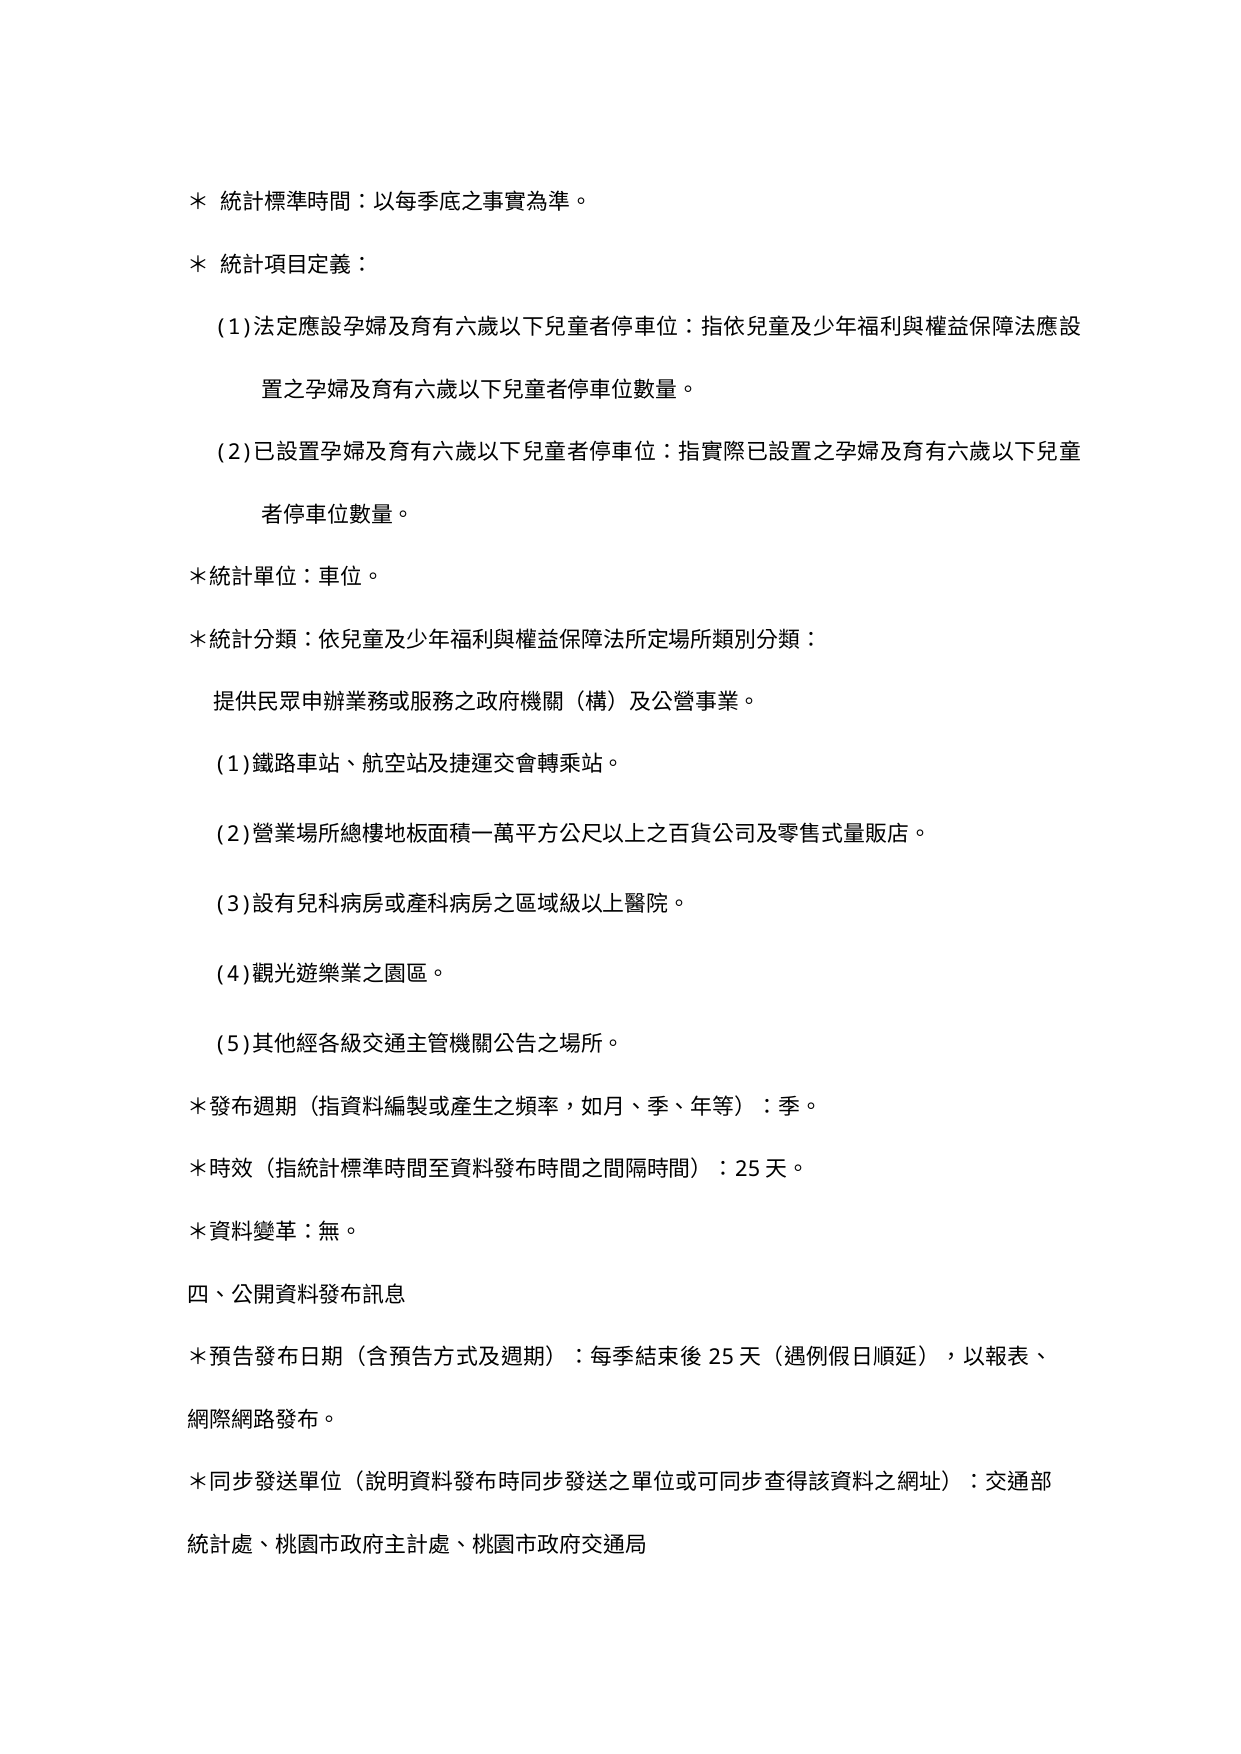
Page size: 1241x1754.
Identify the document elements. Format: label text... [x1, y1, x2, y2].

list 鐵路車站、航空站及捷運交會轉乘站。 [213, 721, 1053, 783]
list 法定應設孕婦及育有六歲以下兒童者停車位：指依兒童及少年福利與權益保障法應設置之孕婦及育有六歲以下兒童者停車位數量。 [214, 283, 1084, 408]
list 其他經各級交通主管機關公告之場所。 [213, 1001, 1053, 1063]
list 觀光遊樂業之園區。 [213, 931, 1053, 993]
text ＊同步發送單位（說明資料發布時同步發送之單位或可同步查得該資料之網址）：交通部統計處、桃園市政府主計處、桃園市政府交通局 [187, 1438, 1053, 1563]
text ＊預告發布日期（含預告方式及週期）：每季結束後25天（遇例假日順延），以報表、網際網路發布。 [187, 1313, 1053, 1438]
text ＊ 統計標準時間：以每季底之事實為準。 [187, 158, 1053, 221]
list 營業場所總樓地板面積一萬平方公尺以上之百貨公司及零售式量販店。 [213, 791, 1053, 853]
text 提供民眾申辦業務或服務之政府機關（構）及公營事業。 [187, 658, 1053, 721]
text ＊ 統計項目定義： [187, 221, 1053, 283]
text ＊時效（指統計標準時間至資料發布時間之間隔時間）：25天。 [187, 1126, 1053, 1188]
text 四、公開資料發布訊息 [187, 1251, 1053, 1313]
text ＊發布週期（指資料編製或產生之頻率，如月、季、年等）：季。 [187, 1063, 1053, 1126]
list 設有兒科病房或產科病房之區域級以上醫院。 [213, 861, 1053, 923]
text ＊統計單位：車位。 [187, 533, 1053, 596]
list 已設置孕婦及育有六歲以下兒童者停車位：指實際已設置之孕婦及育有六歲以下兒童者停車位數量。 [214, 408, 1084, 533]
text ＊資料變革：無。 [187, 1188, 1053, 1251]
text ＊統計分類：依兒童及少年福利與權益保障法所定場所類別分類： [187, 596, 1053, 658]
